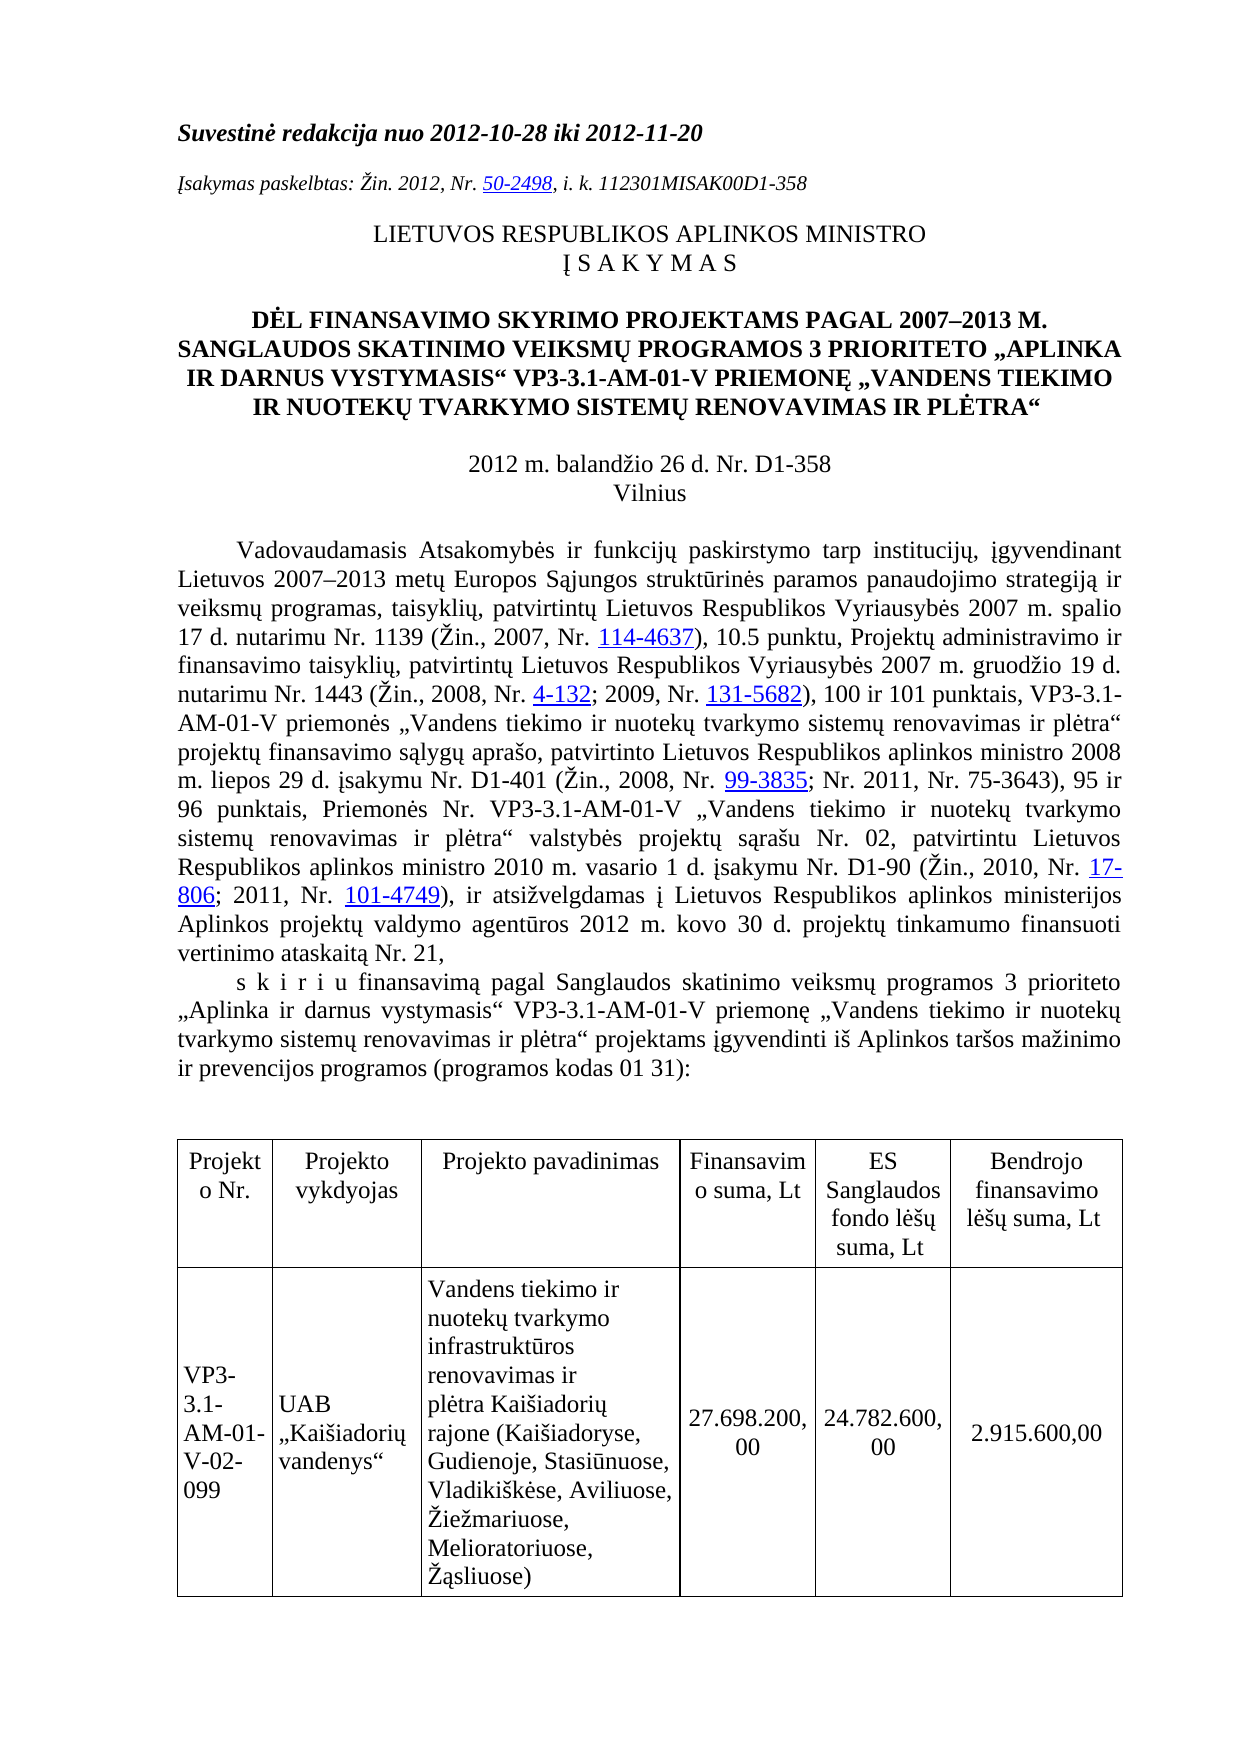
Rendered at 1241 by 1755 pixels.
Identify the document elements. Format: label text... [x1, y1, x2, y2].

text s k i r i u finansavimą pagal Sanglaudos skatinimo veiksmų programos 3 prioriteto „Aplinka ir darnus vystymasis“ VP3-3.1-AM-01-V priemonę „Vandens tiekimo ir nuotekų tvarkymo sistemų renovavimas ir plėtra“ projektams įgyvendinti iš Aplinkos taršos mažinimo ir prevencijos programos (programos kodas 01 31): [177, 967, 1122, 1082]
table_cell 24.782.600,00 [816, 1268, 950, 1596]
text DĖL FINANSAVIMO SKYRIMO PROJEKTAMS PAGAL 2007–2013 M. SANGLAUDOS SKATINIMO VEIKSMŲ PROGRAMOS 3 PRIORITETO „APLINKA IR DARNUS VYSTYMASIS“ VP3-3.1-AM-01-V PRIEMONĘ „VANDENS TIEKIMO IR NUOTEKŲ TVARKYMO SISTEMŲ RENOVAVIMAS IR PLĖTRA“ [177, 305, 1122, 420]
table_cell 2.915.600,00 [951, 1268, 1122, 1596]
text Vilnius [177, 478, 1122, 507]
table_header Projekto Nr. [178, 1140, 272, 1267]
table_header Projekto pavadinimas [422, 1140, 679, 1267]
text Vadovaudamasis Atsakomybės ir funkcijų paskirstymo tarp institucijų, įgyvendinant Lietuvos 2007–2013 metų Europos Sąjungos struktūrinės paramos panaudojimo strategiją ir veiksmų programas, taisyklių, patvirtintų Lietuvos Respublikos Vyriausybės 2007 m. spalio 17 d. nutarimu Nr. 1139 (Žin., 2007, Nr. 114-4637), 10.5 punktu, Projektų administravimo ir finansavimo taisyklių, patvirtintų Lietuvos Respublikos Vyriausybės 2007 m. gruodžio 19 d. nutarimu Nr. 1443 (Žin., 2008, Nr. 4-132; 2009, Nr. 131-5682), 100 ir 101 punktais, VP3-3.1-AM-01-V priemonės „Vandens tiekimo ir nuotekų tvarkymo sistemų renovavimas ir plėtra“ projektų finansavimo sąlygų aprašo, patvirtinto Lietuvos Respublikos aplinkos ministro 2008 m. liepos 29 d. įsakymu Nr. D1-401 (Žin., 2008, Nr. 99-3835; Nr. 2011, Nr. 75-3643), 95 ir 96 punktais, Priemonės Nr. VP3-3.1-AM-01-V „Vandens tiekimo ir nuotekų tvarkymo sistemų renovavimas ir plėtra“ valstybės projektų sąrašu Nr. 02, patvirtintu Lietuvos Respublikos aplinkos ministro 2010 m. vasario 1 d. įsakymu Nr. D1-90 (Žin., 2010, Nr. 17-806; 2011, Nr. 101-4749), ir atsižvelgdamas į Lietuvos Respublikos aplinkos ministerijos Aplinkos projektų valdymo agentūros 2012 m. kovo 30 d. projektų tinkamumo finansuoti vertinimo ataskaitą Nr. 21, [177, 535, 1122, 967]
table_header Bendrojo finansavimo lėšų suma, Lt [951, 1140, 1122, 1267]
text LIETUVOS RESPUBLIKOS APLINKOS MINISTRO [177, 219, 1122, 248]
table_cell VP3-3.1-AM-01-V-02-099 [178, 1268, 272, 1596]
text Suvestinė redakcija nuo 2012-10-28 iki 2012-11-20 [177, 118, 1122, 147]
table_cell 27.698.200,00 [681, 1268, 815, 1596]
table_cell UAB „Kaišiadorių vandenys“ [273, 1268, 421, 1596]
table_header ES Sanglaudos fondo lėšų suma, Lt [816, 1140, 950, 1267]
text Į S A K Y M A S [177, 248, 1122, 277]
table_header Projekto vykdyojas [273, 1140, 421, 1267]
text 2012 m. balandžio 26 d. Nr. D1-358 [177, 449, 1122, 478]
table_header Finansavimo suma, Lt [681, 1140, 815, 1267]
table_cell Vandens tiekimo ir nuotekų tvarkymo infrastruktūros renovavimas ir plėtra Kaišiadorių rajone (Kaišiadoryse, Gudienoje, Stasiūnuose, Vladikiškėse, Aviliuose, Žiežmariuose, Melioratoriuose, Žąsliuose) [422, 1268, 679, 1596]
text Įsakymas paskelbtas: Žin. 2012, Nr. 50-2498, i. k. 112301MISAK00D1-358 [177, 171, 1122, 195]
